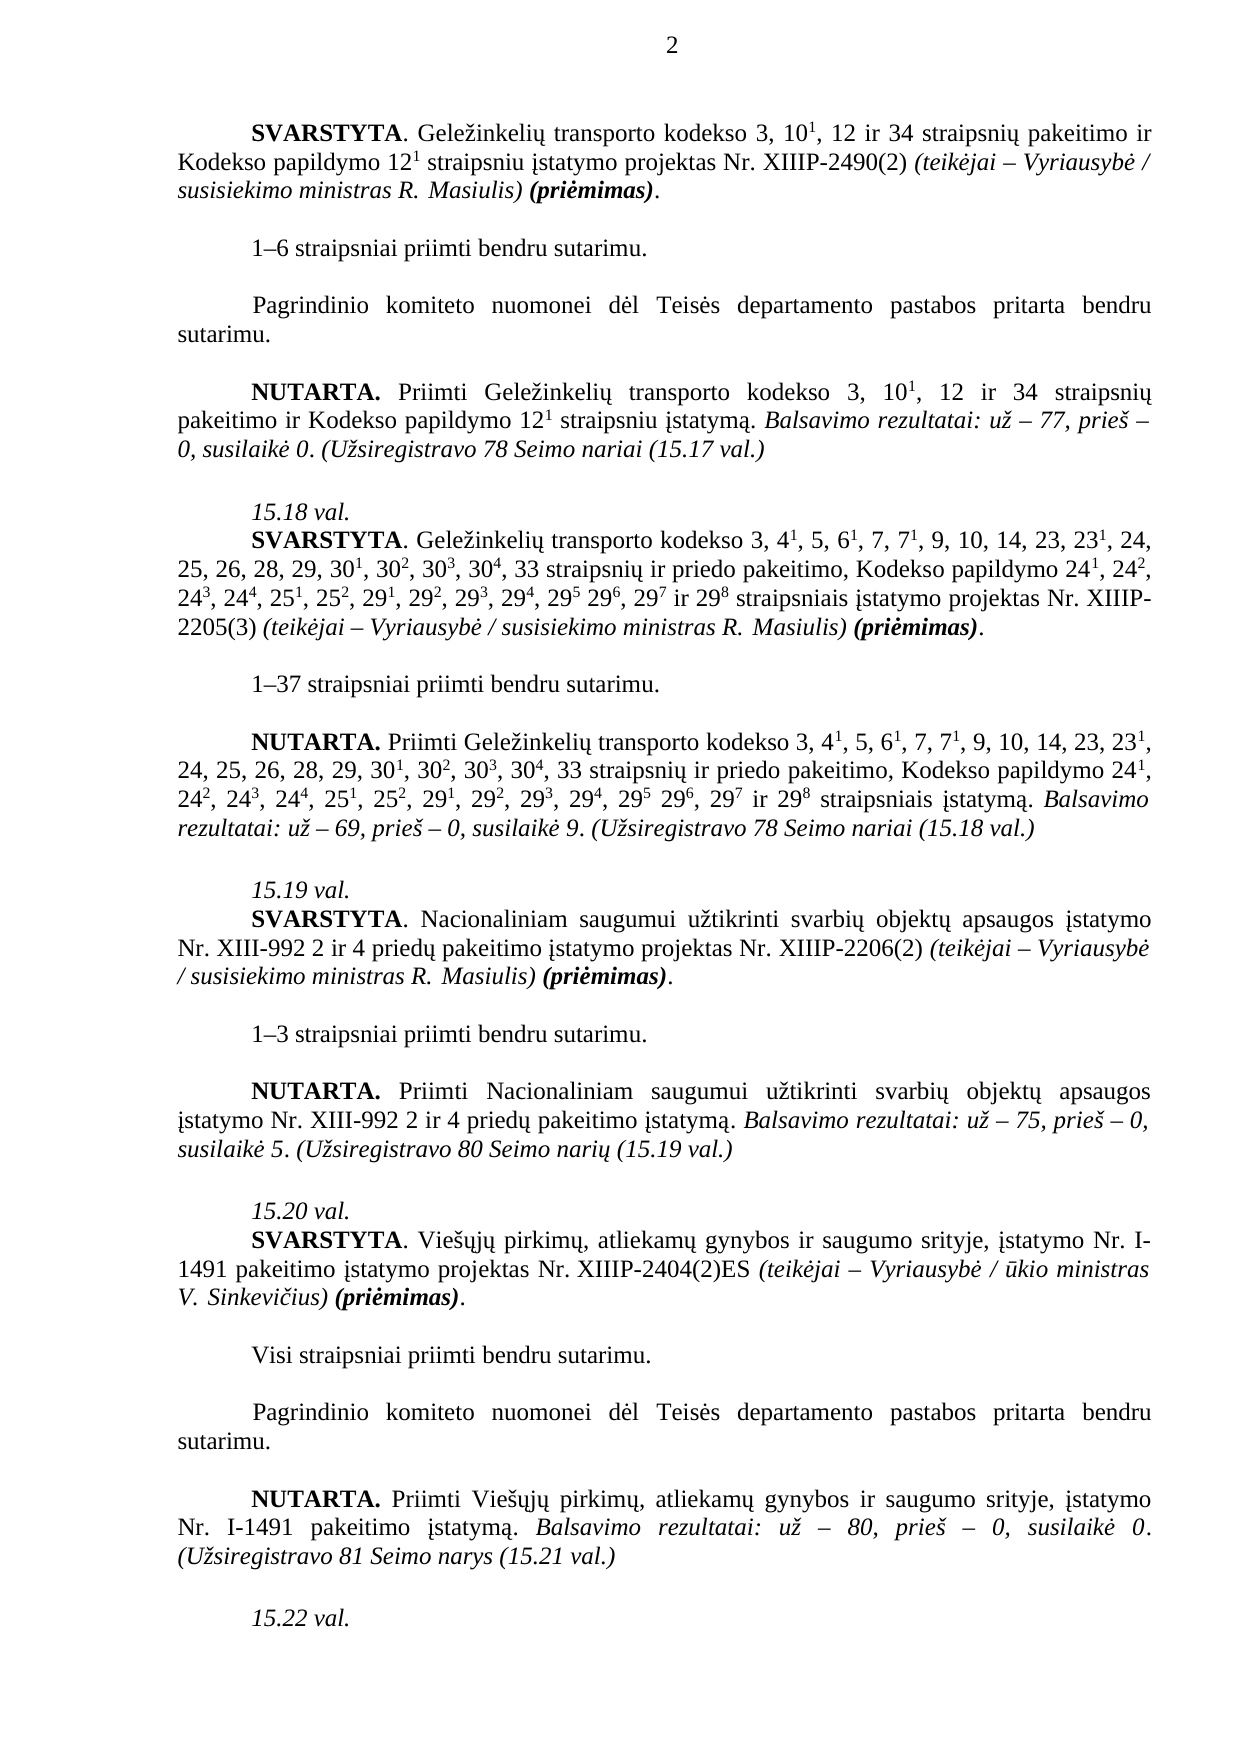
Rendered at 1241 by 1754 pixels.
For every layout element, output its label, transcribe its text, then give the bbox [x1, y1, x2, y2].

text NUTARTA. Priimti Geležinkelių transporto kodekso 3, 41, 5, 61, 7, 71, 9, 10, 14, 23, 231, 24, 25, 26, 28, 29, 301, 302, 303, 304, 33 straipsnių ir priedo pakeitimo, Kodekso papildymo 241, 242, 243, 244, 251, 252, 291, 292, 293, 294, 295 296, 297 ir 298 straipsniais įstatymą. Balsavimo rezultatai: už – 69, prieš – 0, susilaikė 9. (Užsiregistravo 78 Seimo nariai (15.18 val.) [177, 727, 1152, 842]
text SVARSTYTA. Geležinkelių transporto kodekso 3, 101, 12 ir 34 straipsnių pakeitimo ir Kodekso papildymo 121 straipsniu įstatymo projektas Nr. XIIIP-2490(2) (teikėjai – Vyriausybė / susisiekimo ministras R. Masiulis) (priėmimas). [177, 118, 1152, 204]
text Pagrindinio komiteto nuomonei dėl Teisės departamento pastabos pritarta bendru sutarimu. [177, 1397, 1152, 1455]
text 15.18 val. [177, 497, 1152, 525]
text Pagrindinio komiteto nuomonei dėl Teisės departamento pastabos pritarta bendru sutarimu. [177, 291, 1152, 348]
text 1–3 straipsniai priimti bendru sutarimu. [177, 1019, 1152, 1048]
text NUTARTA. Priimti Nacionaliniam saugumui užtikrinti svarbių objektų apsaugos įstatymo Nr. XIII-992 2 ir 4 priedų pakeitimo įstatymą. Balsavimo rezultatai: už – 75, prieš – 0, susilaikė 5. (Užsiregistravo 80 Seimo narių (15.19 val.) [177, 1076, 1152, 1163]
text 1–37 straipsniai priimti bendru sutarimu. [177, 669, 1152, 698]
text 15.20 val. [177, 1196, 1152, 1225]
text 1–6 straipsniai priimti bendru sutarimu. [177, 233, 1152, 262]
text NUTARTA. Priimti Viešųjų pirkimų, atliekamų gynybos ir saugumo srityje, įstatymo Nr. I-1491 pakeitimo įstatymą. Balsavimo rezultatai: už – 80, prieš – 0, susilaikė 0. (Užsiregistravo 81 Seimo narys (15.21 val.) [177, 1484, 1152, 1570]
text Visi straipsniai priimti bendru sutarimu. [177, 1340, 1152, 1369]
text 15.22 val. [177, 1603, 1152, 1632]
text SVARSTYTA. Viešųjų pirkimų, atliekamų gynybos ir saugumo srityje, įstatymo Nr. I-1491 pakeitimo įstatymo projektas Nr. XIIIP-2404(2)ES (teikėjai – Vyriausybė / ūkio ministras V. Sinkevičius) (priėmimas). [177, 1225, 1152, 1311]
text SVARSTYTA. Geležinkelių transporto kodekso 3, 41, 5, 61, 7, 71, 9, 10, 14, 23, 231, 24, 25, 26, 28, 29, 301, 302, 303, 304, 33 straipsnių ir priedo pakeitimo, Kodekso papildymo 241, 242, 243, 244, 251, 252, 291, 292, 293, 294, 295 296, 297 ir 298 straipsniais įstatymo projektas Nr. XIIIP-2205(3) (teikėjai – Vyriausybė / susisiekimo ministras R. Masiulis) (priėmimas). [177, 525, 1152, 640]
text SVARSTYTA. Nacionaliniam saugumui užtikrinti svarbių objektų apsaugos įstatymo Nr. XIII-992 2 ir 4 priedų pakeitimo įstatymo projektas Nr. XIIIP-2206(2) (teikėjai – Vyriausybė / susisiekimo ministras R. Masiulis) (priėmimas). [177, 904, 1152, 990]
text 15.19 val. [177, 875, 1152, 904]
text NUTARTA. Priimti Geležinkelių transporto kodekso 3, 101, 12 ir 34 straipsnių pakeitimo ir Kodekso papildymo 121 straipsniu įstatymą. Balsavimo rezultatai: už – 77, prieš – 0, susilaikė 0. (Užsiregistravo 78 Seimo nariai (15.17 val.) [177, 377, 1152, 463]
